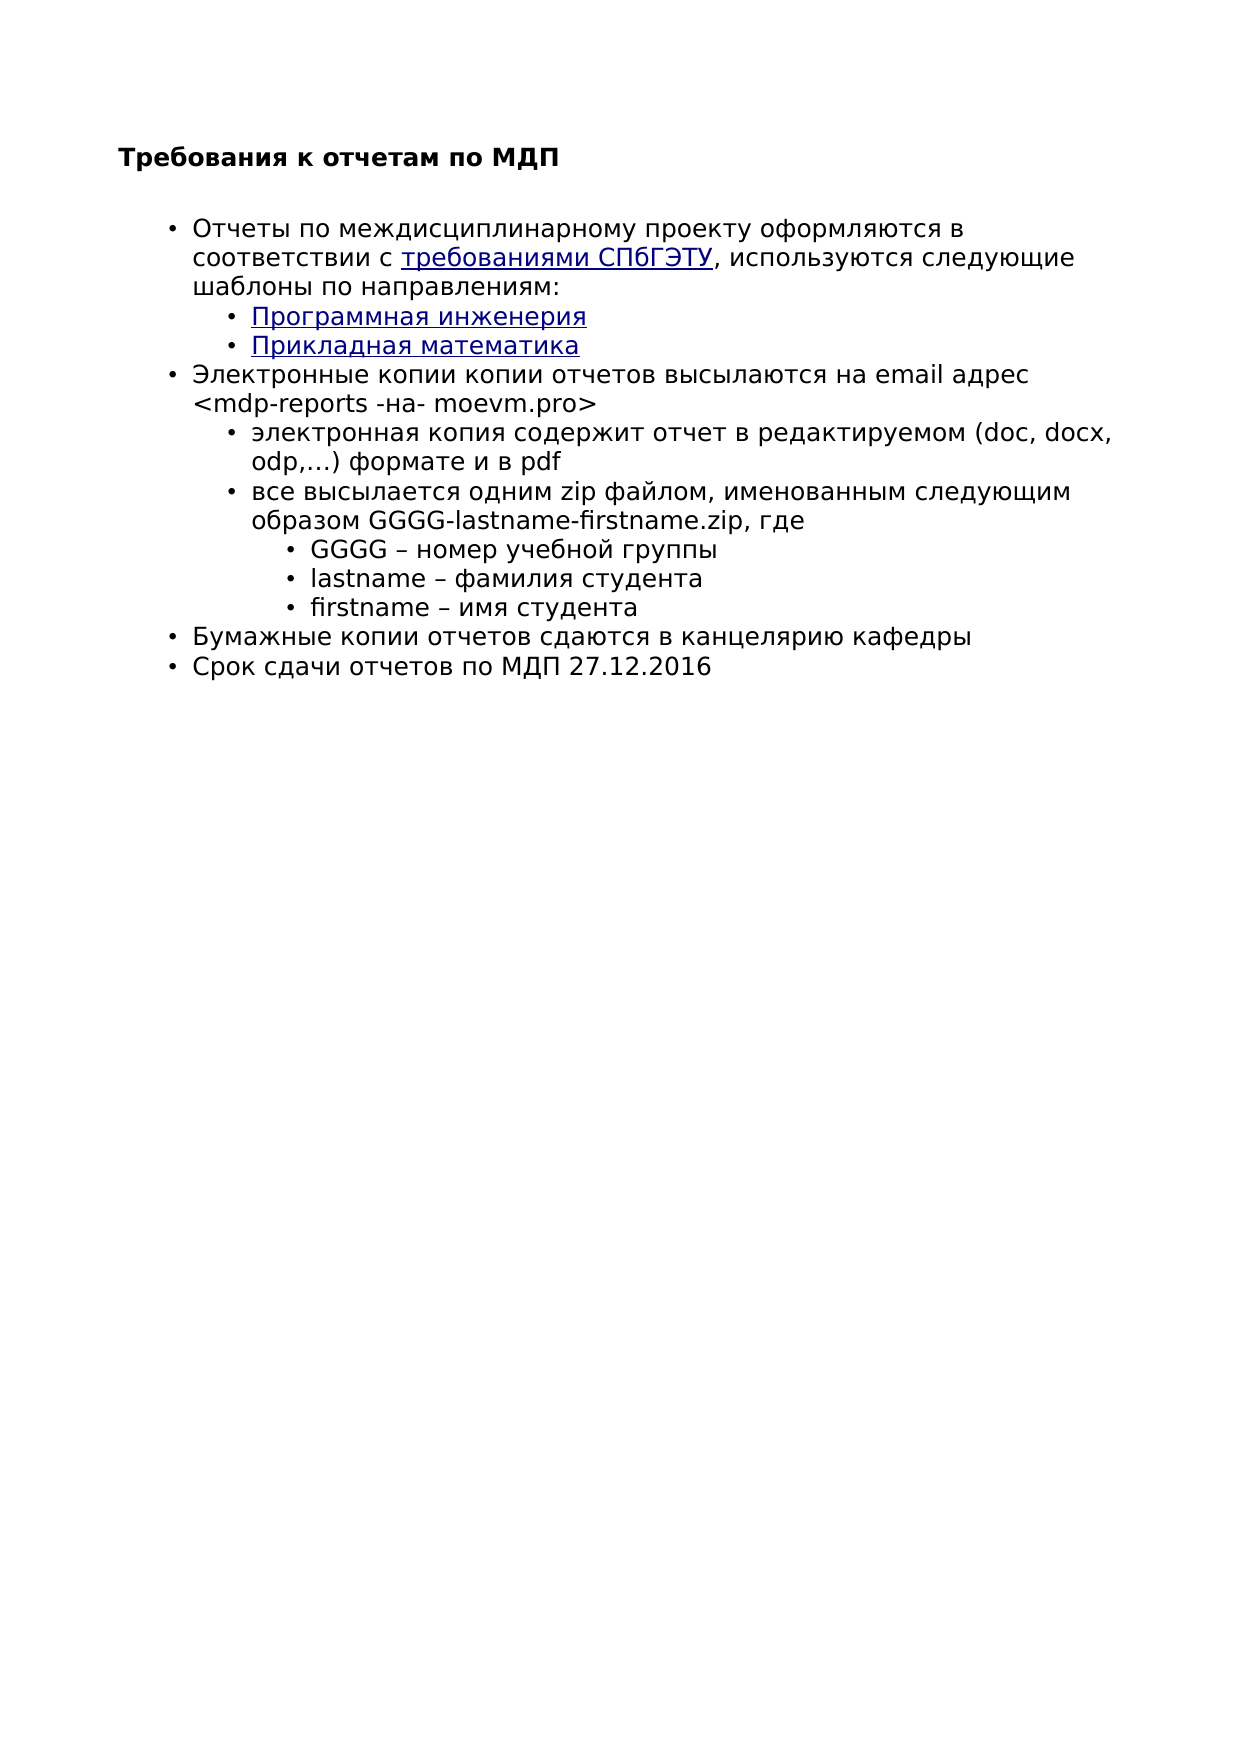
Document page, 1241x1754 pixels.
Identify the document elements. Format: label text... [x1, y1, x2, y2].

subtitle Требования к отчетам по МДП [118, 143, 1122, 172]
list Отчеты по междисциплинарному проекту оформляются в соответствии с требованиями СПбГЭТУ, используются следующие шаблоны по направлениям: [177, 214, 1122, 302]
list Срок сдачи отчетов по МДП 27.12.2016 [177, 652, 1122, 681]
list Прикладная математика [236, 331, 1122, 360]
list электронная копия содержит отчет в редактируемом (doc, docx, odp,…) формате и в pdf [236, 418, 1122, 477]
list все высылается одним zip файлом, именованным следующим образом GGGG-lastname-firstname.zip, где [236, 477, 1122, 535]
list GGGG – номер учебной группы [295, 535, 1122, 564]
list lastname – фамилия студента [295, 564, 1122, 593]
list firstname – имя студента [295, 593, 1122, 623]
list Бумажные копии отчетов сдаются в канцелярию кафедры [177, 623, 1122, 652]
list Электронные копии копии отчетов высылаются на email адрес <mdp-reports -на- moevm.pro> [177, 360, 1122, 418]
list Программная инженерия [236, 302, 1122, 331]
